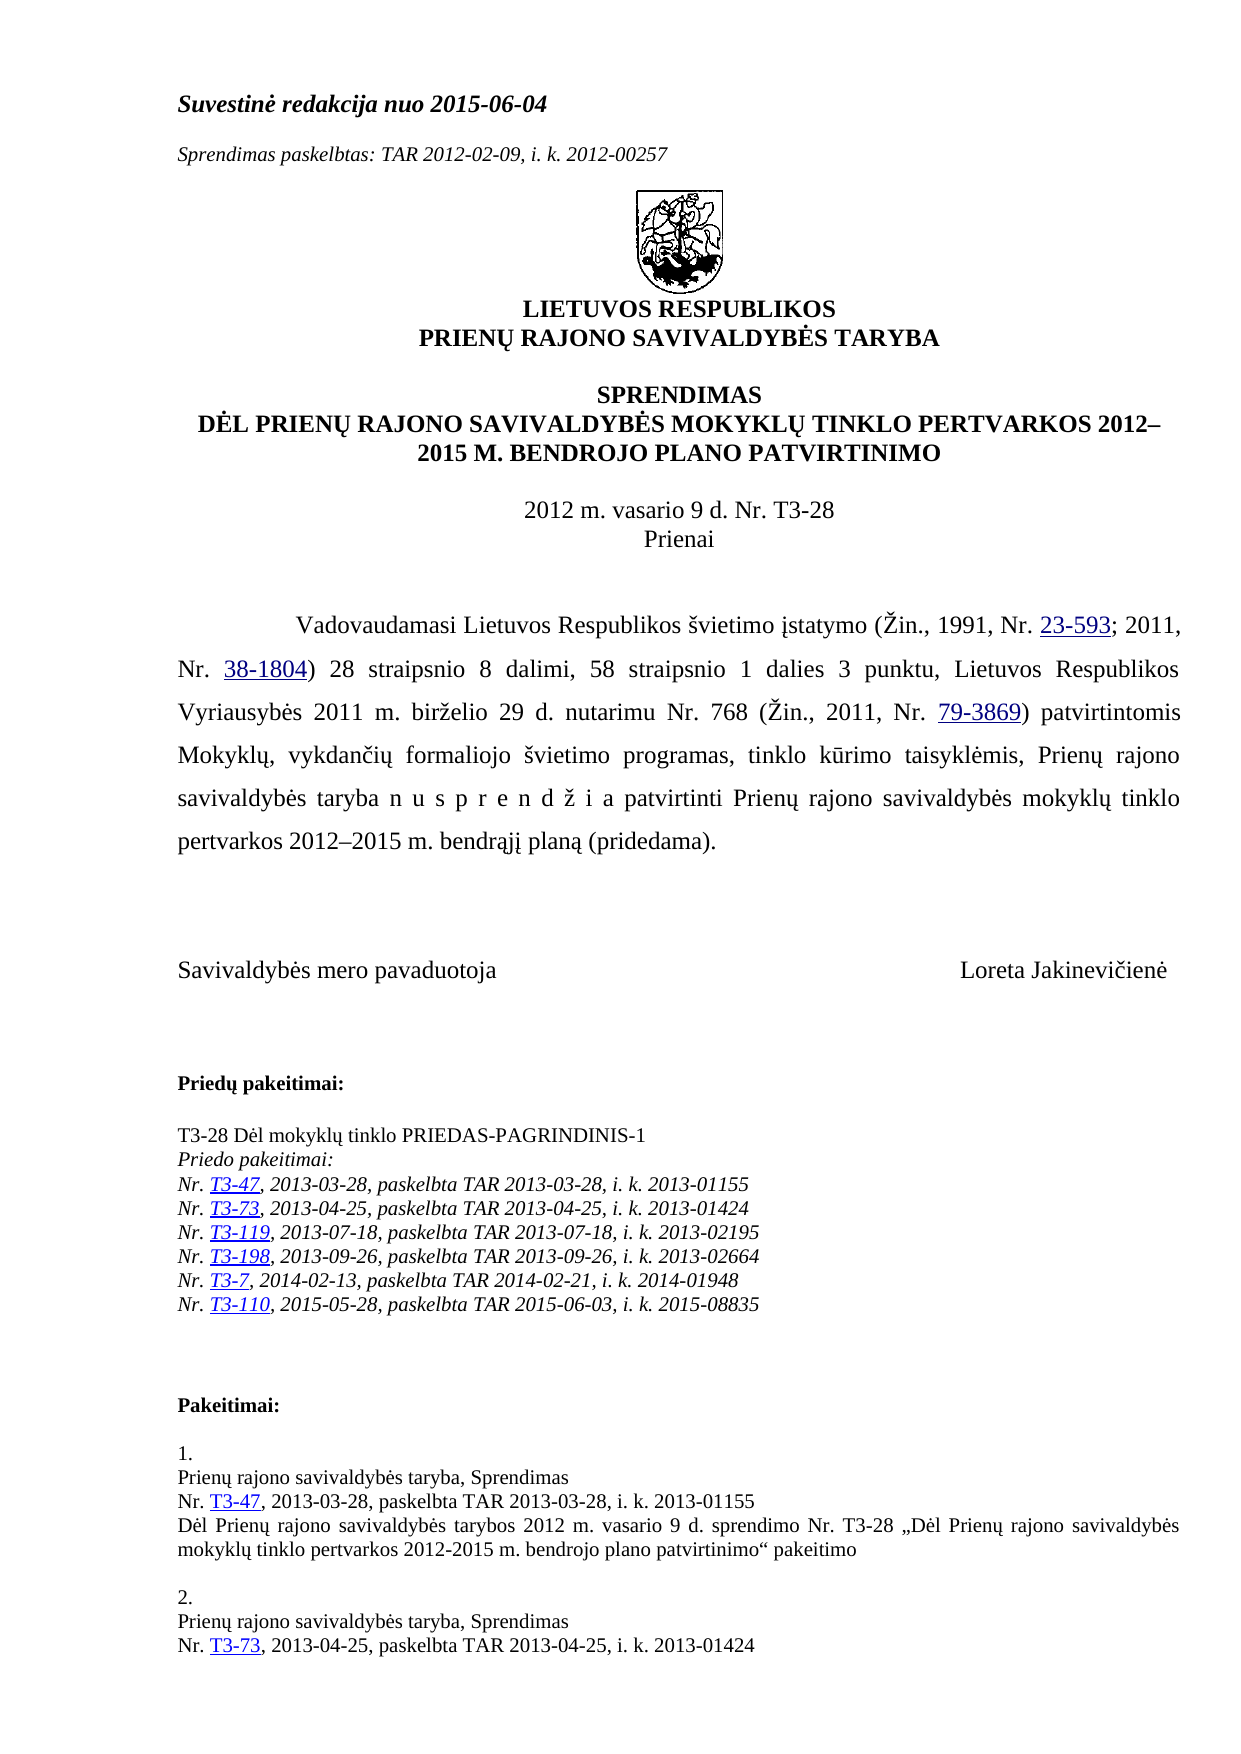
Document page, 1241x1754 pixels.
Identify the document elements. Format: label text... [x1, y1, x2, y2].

text Priedo pakeitimai: [177, 1147, 1181, 1171]
text 2. [177, 1585, 1181, 1609]
text Nr. T3-110, 2015-05-28, paskelbta TAR 2015-06-03, i. k. 2015-08835 [177, 1292, 1181, 1316]
text Nr. T3-119, 2013-07-18, paskelbta TAR 2013-07-18, i. k. 2013-02195 [177, 1219, 1181, 1244]
text Nr. T3-73, 2013-04-25, paskelbta TAR 2013-04-25, i. k. 2013-01424 [177, 1196, 1181, 1219]
text T3-28 Dėl mokyklų tinklo PRIEDAS-PAGRINDINIS-1 [177, 1123, 1181, 1147]
text Suvestinė redakcija nuo 2015-06-04 [177, 89, 1181, 117]
text Nr. T3-7, 2014-02-13, paskelbta TAR 2014-02-21, i. k. 2014-01948 [177, 1268, 1181, 1292]
text 2012 m. vasario 9 d. Nr. T3-28 [177, 496, 1181, 524]
text 1. [177, 1441, 1181, 1465]
text Vadovaudamasi Lietuvos Respublikos švietimo įstatymo (Žin., 1991, Nr. 23-593; 2011, Nr. 38-1804) 28 straipsnio 8 dalimi, 58 straipsnio 1 dalies 3 punktu, Lietuvos Respublikos Vyriausybės 2011 m. birželio 29 d. nutarimu Nr. 768 (Žin., 2011, Nr. 79-3869) patvirtintomis Mokyklų, vykdančių formaliojo švietimo programas, tinklo kūrimo taisyklėmis, Prienų rajono savivaldybės taryba n u s p r e n d ž i a patvirtinti Prienų rajono savivaldybės mokyklų tinklo pertvarkos 2012–2015 m. bendrąjį planą (pridedama). [177, 611, 1181, 855]
text LIETUVOS RESPUBLIKOS [177, 294, 1181, 323]
text Dėl Prienų rajono savivaldybės tarybos 2012 m. vasario 9 d. sprendimo Nr. T3-28 „Dėl Prienų rajono savivaldybės mokyklų tinklo pertvarkos 2012-2015 m. bendrojo plano patvirtinimo“ pakeitimo [177, 1513, 1181, 1561]
text PRIENŲ RAJONO SAVIVALDYBĖS TARYBA [177, 323, 1181, 352]
text Prienų rajono savivaldybės taryba, Sprendimas [177, 1609, 1181, 1633]
text Prienai [177, 524, 1181, 553]
text DĖL PRIENŲ RAJONO SAVIVALDYBĖS MOKYKLŲ TINKLO PERTVARKOS 2012–2015 M. BENDROJO PLANO PATVIRTINIMO [177, 409, 1181, 467]
text Sprendimas paskelbtas: TAR 2012-02-09, i. k. 2012-00257 [177, 141, 1181, 166]
text Nr. T3-47, 2013-03-28, paskelbta TAR 2013-03-28, i. k. 2013-01155 [177, 1489, 1181, 1513]
text Priedų pakeitimai: [177, 1071, 1181, 1094]
text Nr. T3-198, 2013-09-26, paskelbta TAR 2013-09-26, i. k. 2013-02664 [177, 1244, 1181, 1268]
text Nr. T3-47, 2013-03-28, paskelbta TAR 2013-03-28, i. k. 2013-01155 [177, 1171, 1181, 1196]
text Nr. T3-73, 2013-04-25, paskelbta TAR 2013-04-25, i. k. 2013-01424 [177, 1633, 1181, 1657]
text Pakeitimai: [177, 1393, 1181, 1417]
text Prienų rajono savivaldybės taryba, Sprendimas [177, 1465, 1181, 1489]
text Savivaldybės mero pavaduotoja Loreta Jakinevičienė [177, 956, 1181, 984]
text Sprendimas [177, 381, 1181, 409]
